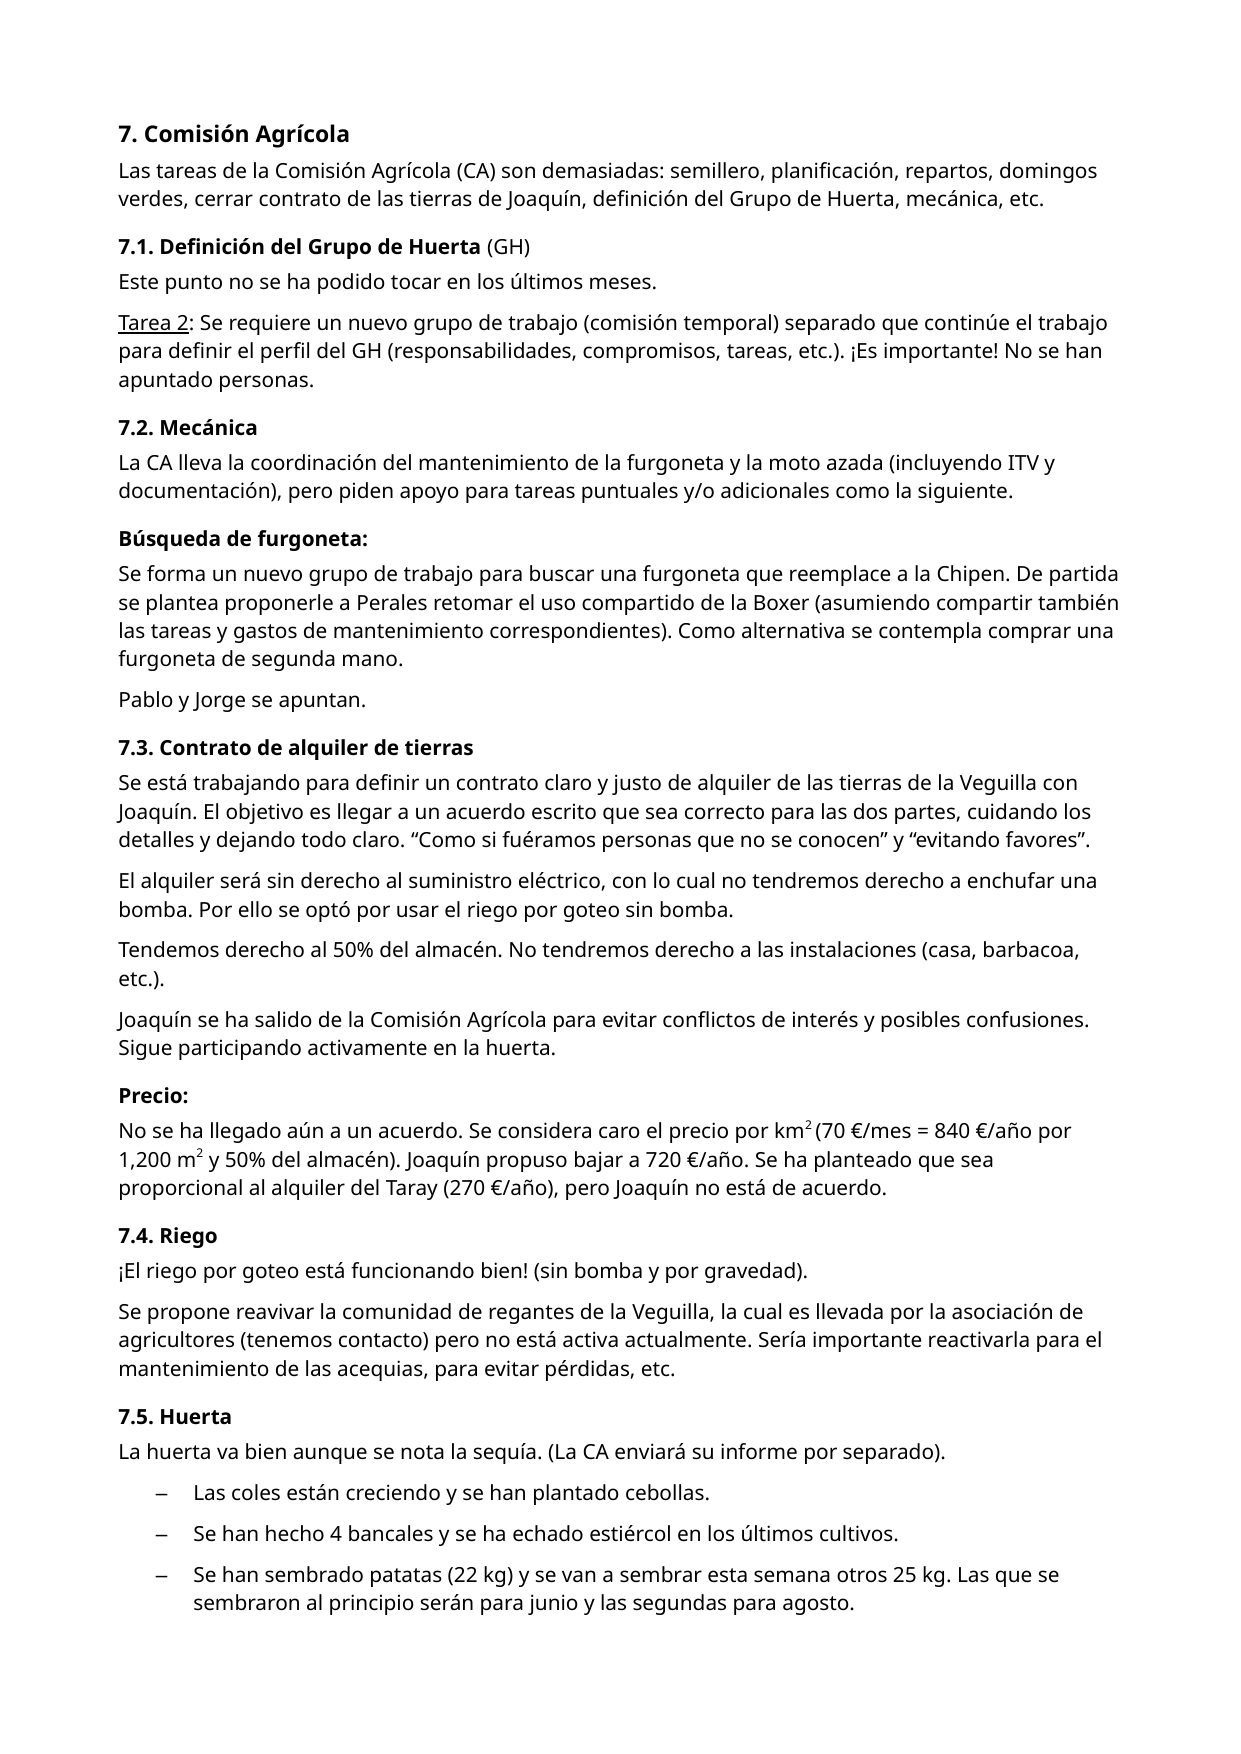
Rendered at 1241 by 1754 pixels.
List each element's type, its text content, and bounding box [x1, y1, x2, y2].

text Se propone reavivar la comunidad de regantes de la Veguilla, la cual es llevada por la asociación de agricultores (tenemos contacto) pero no está activa actualmente. Sería importante reactivarla para el mantenimiento de las acequias, para evitar pérdidas, etc. [118, 1297, 1122, 1382]
subtitle 7.2. Mecánica [118, 413, 1122, 441]
subtitle 7.1. Definición del Grupo de Huerta (GH) [118, 232, 1122, 261]
text No se ha llegado aún a un acuerdo. Se considera caro el precio por km2 (70 €/mes = 840 €/año por 1,200 m2 y 50% del almacén). Joaquín propuso bajar a 720 €/año. Se ha planteado que sea proporcional al alquiler del Taray (270 €/año), pero Joaquín no está de acuerdo. [118, 1116, 1122, 1202]
text Tendemos derecho al 50% del almacén. No tendremos derecho a las instalaciones (casa, barbacoa, etc.). [118, 936, 1122, 992]
subtitle 7.4. Riego [118, 1221, 1122, 1250]
list Se han hecho 4 bancales y se ha echado estiércol en los últimos cultivos. [156, 1519, 1122, 1547]
list Se han sembrado patatas (22 kg) y se van a sembrar esta semana otros 25 kg. Las que se sembraron al principio serán para junio y las segundas para agosto. [156, 1560, 1122, 1617]
text Tarea 2: Se requiere un nuevo grupo de trabajo (comisión temporal) separado que continúe el trabajo para definir el perfil del GH (responsabilidades, compromisos, tareas, etc.). ¡Es importante! No se han apuntado personas. [118, 308, 1122, 393]
subtitle 7.5. Huerta [118, 1402, 1122, 1430]
text ¡El riego por goteo está funcionando bien! (sin bomba y por gravedad). [118, 1256, 1122, 1284]
subtitle 7.3. Contrato de alquiler de tierras [118, 733, 1122, 762]
list Las coles están creciendo y se han plantado cebollas. [156, 1478, 1122, 1506]
subtitle Búsqueda de furgoneta: [118, 524, 1122, 553]
text Se está trabajando para definir un contrato claro y justo de alquiler de las tierras de la Veguilla con Joaquín. El objetivo es llegar a un acuerdo escrito que sea correcto para las dos partes, cuidando los detalles y dejando todo claro. “Como si fuéramos personas que no se conocen” y “evitando favores”. [118, 768, 1122, 854]
text Las tareas de la Comisión Agrícola (CA) son demasiadas: semillero, planificación, repartos, domingos verdes, cerrar contrato de las tierras de Joaquín, definición del Grupo de Huerta, mecánica, etc. [118, 156, 1122, 213]
text Se forma un nuevo grupo de trabajo para buscar una furgoneta que reemplace a la Chipen. De partida se plantea proponerle a Perales retomar el uso compartido de la Boxer (asumiendo compartir también las tareas y gastos de mantenimiento correspondientes). Como alternativa se contempla comprar una furgoneta de segunda mano. [118, 559, 1122, 673]
text Joaquín se ha salido de la Comisión Agrícola para evitar conflictos de interés y posibles confusiones. Sigue participando activamente en la huerta. [118, 1005, 1122, 1062]
text El alquiler será sin derecho al suministro eléctrico, con lo cual no tendremos derecho a enchufar una bomba. Por ello se optó por usar el riego por goteo sin bomba. [118, 866, 1122, 923]
text Pablo y Jorge se apuntan. [118, 686, 1122, 714]
subtitle 7. Comisión Agrícola [118, 118, 1122, 149]
text La CA lleva la coordinación del mantenimiento de la furgoneta y la moto azada (incluyendo ITV y documentación), pero piden apoyo para tareas puntuales y/o adicionales como la siguiente. [118, 448, 1122, 505]
text La huerta va bien aunque se nota la sequía. (La CA enviará su informe por separado). [118, 1437, 1122, 1465]
text Este punto no se ha podido tocar en los últimos meses. [118, 267, 1122, 296]
subtitle Precio: [118, 1081, 1122, 1110]
